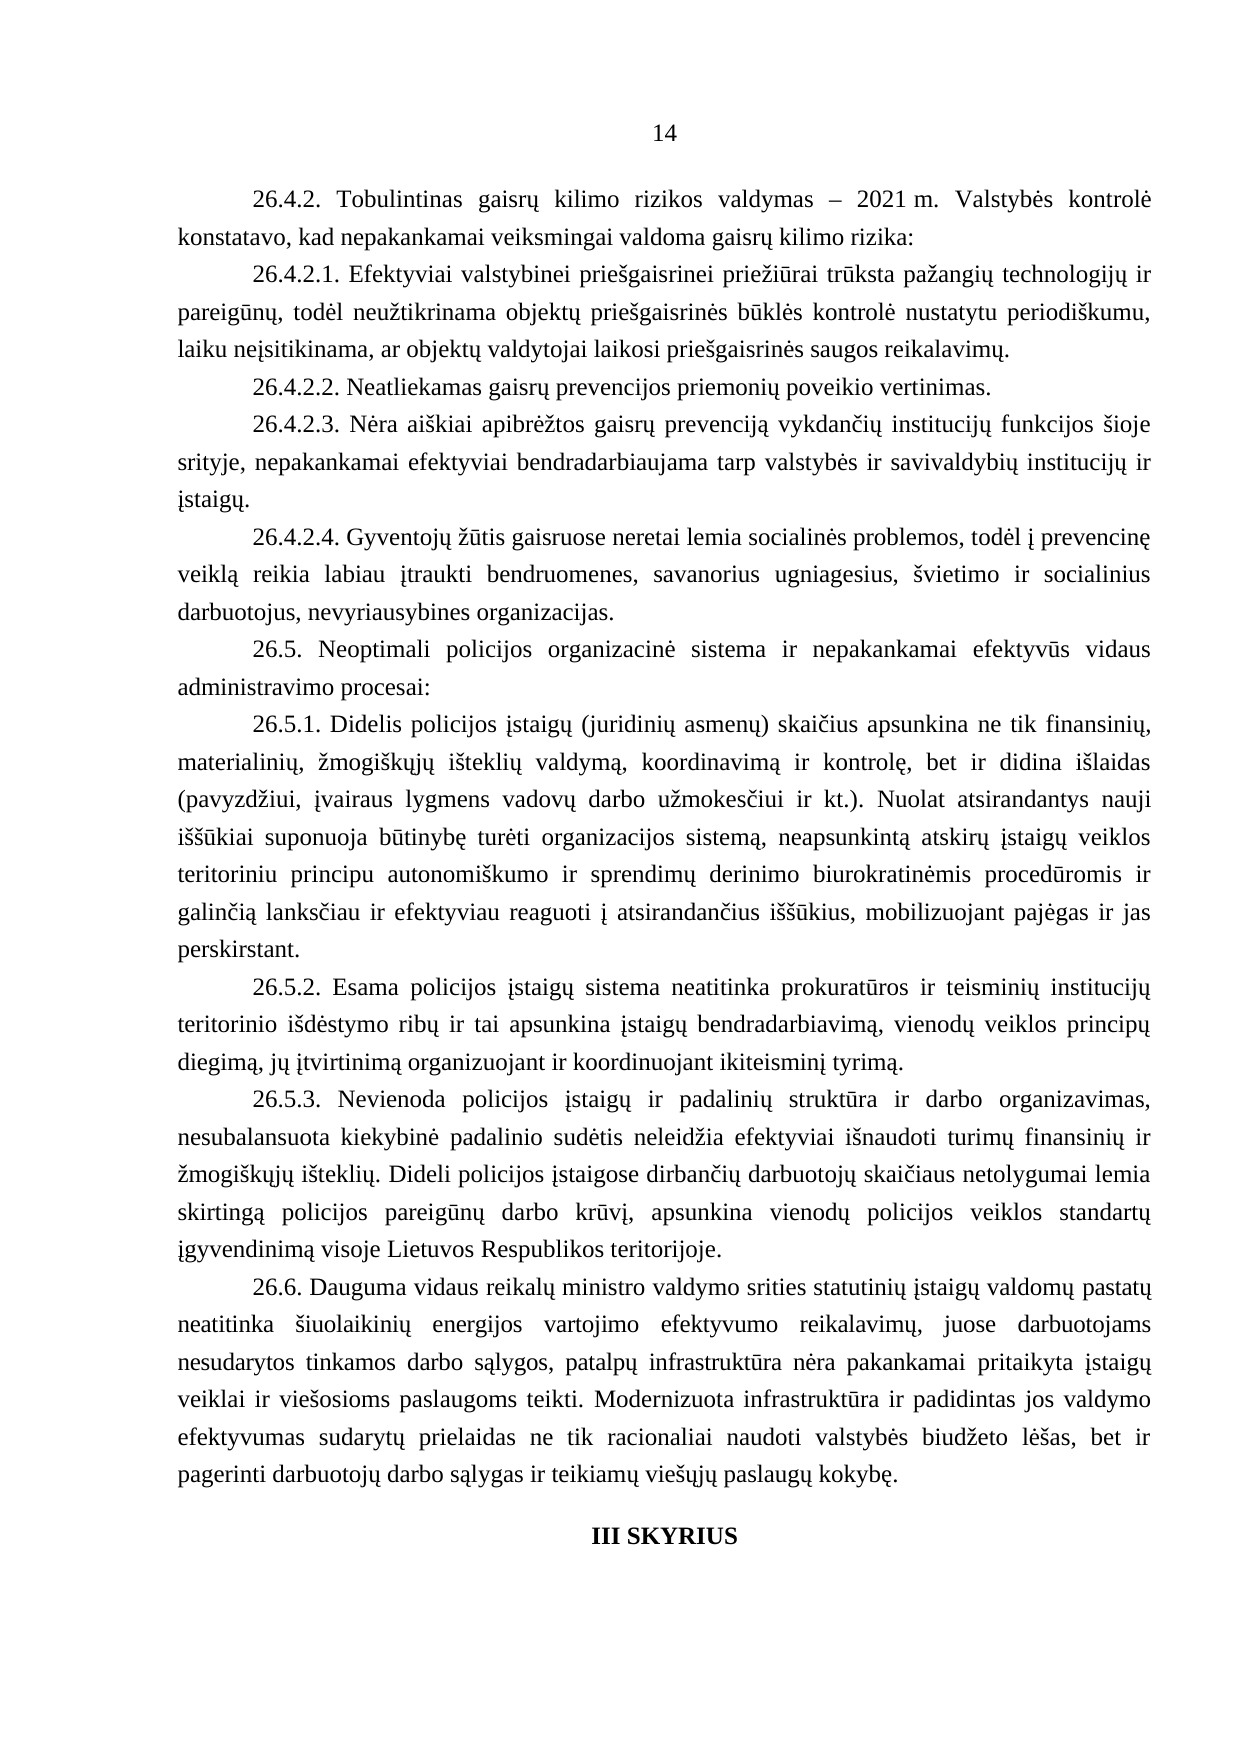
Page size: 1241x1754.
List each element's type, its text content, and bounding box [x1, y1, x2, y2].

text 26.4.2.2. Neatliekamas gaisrų prevencijos priemonių poveikio vertinimas. [177, 363, 1152, 401]
text 26.6. Dauguma vidaus reikalų ministro valdymo srities statutinių įstaigų valdomų pastatų neatitinka šiuolaikinių energijos vartojimo efektyvumo reikalavimų, juose darbuotojams nesudarytos tinkamos darbo sąlygos, patalpų infrastruktūra nėra pakankamai pritaikyta įstaigų veiklai ir viešosioms paslaugoms teikti. Modernizuota infrastruktūra ir padidintas jos valdymo efektyvumas sudarytų prielaidas ne tik racionaliai naudoti valstybės biudžeto lėšas, bet ir pagerinti darbuotojų darbo sąlygas ir teikiamų viešųjų paslaugų kokybę. [177, 1263, 1152, 1488]
text 26.5.1. Didelis policijos įstaigų (juridinių asmenų) skaičius apsunkina ne tik finansinių, materialinių, žmogiškųjų išteklių valdymą, koordinavimą ir kontrolę, bet ir didina išlaidas (pavyzdžiui, įvairaus lygmens vadovų darbo užmokesčiui ir kt.). Nuolat atsirandantys nauji iššūkiai suponuoja būtinybę turėti organizacijos sistemą, neapsunkintą atskirų įstaigų veiklos teritoriniu principu autonomiškumo ir sprendimų derinimo biurokratinėmis procedūromis ir galinčią lanksčiau ir efektyviau reaguoti į atsirandančius iššūkius, mobilizuojant pajėgas ir jas perskirstant. [177, 701, 1152, 963]
text 26.4.2. Tobulintinas gaisrų kilimo rizikos valdymas – 2021 m. Valstybės kontrolė konstatavo, kad nepakankamai veiksmingai valdoma gaisrų kilimo rizika: [177, 176, 1152, 251]
text 26.5.3. Nevienoda policijos įstaigų ir padalinių struktūra ir darbo organizavimas, nesubalansuota kiekybinė padalinio sudėtis neleidžia efektyviai išnaudoti turimų finansinių ir žmogiškųjų išteklių. Dideli policijos įstaigose dirbančių darbuotojų skaičiaus netolygumai lemia skirtingą policijos pareigūnų darbo krūvį, apsunkina vienodų policijos veiklos standartų įgyvendinimą visoje Lietuvos Respublikos teritorijoje. [177, 1076, 1152, 1263]
text 26.4.2.4. Gyventojų žūtis gaisruose neretai lemia socialinės problemos, todėl į prevencinę veiklą reikia labiau įtraukti bendruomenes, savanorius ugniagesius, švietimo ir socialinius darbuotojus, nevyriausybines organizacijas. [177, 513, 1152, 626]
text III SKYRIUS [177, 1521, 1152, 1550]
text 26.4.2.3. Nėra aiškiai apibrėžtos gaisrų prevenciją vykdančių institucijų funkcijos šioje srityje, nepakankamai efektyviai bendradarbiaujama tarp valstybės ir savivaldybių institucijų ir įstaigų. [177, 401, 1152, 513]
text 26.5. Neoptimali policijos organizacinė sistema ir nepakankamai efektyvūs vidaus administravimo procesai: [177, 626, 1152, 701]
text 26.4.2.1. Efektyviai valstybinei priešgaisrinei priežiūrai trūksta pažangių technologijų ir pareigūnų, todėl neužtikrinama objektų priešgaisrinės būklės kontrolė nustatytu periodiškumu, laiku neįsitikinama, ar objektų valdytojai laikosi priešgaisrinės saugos reikalavimų. [177, 251, 1152, 363]
text 26.5.2. Esama policijos įstaigų sistema neatitinka prokuratūros ir teisminių institucijų teritorinio išdėstymo ribų ir tai apsunkina įstaigų bendradarbiavimą, vienodų veiklos principų diegimą, jų įtvirtinimą organizuojant ir koordinuojant ikiteisminį tyrimą. [177, 963, 1152, 1076]
